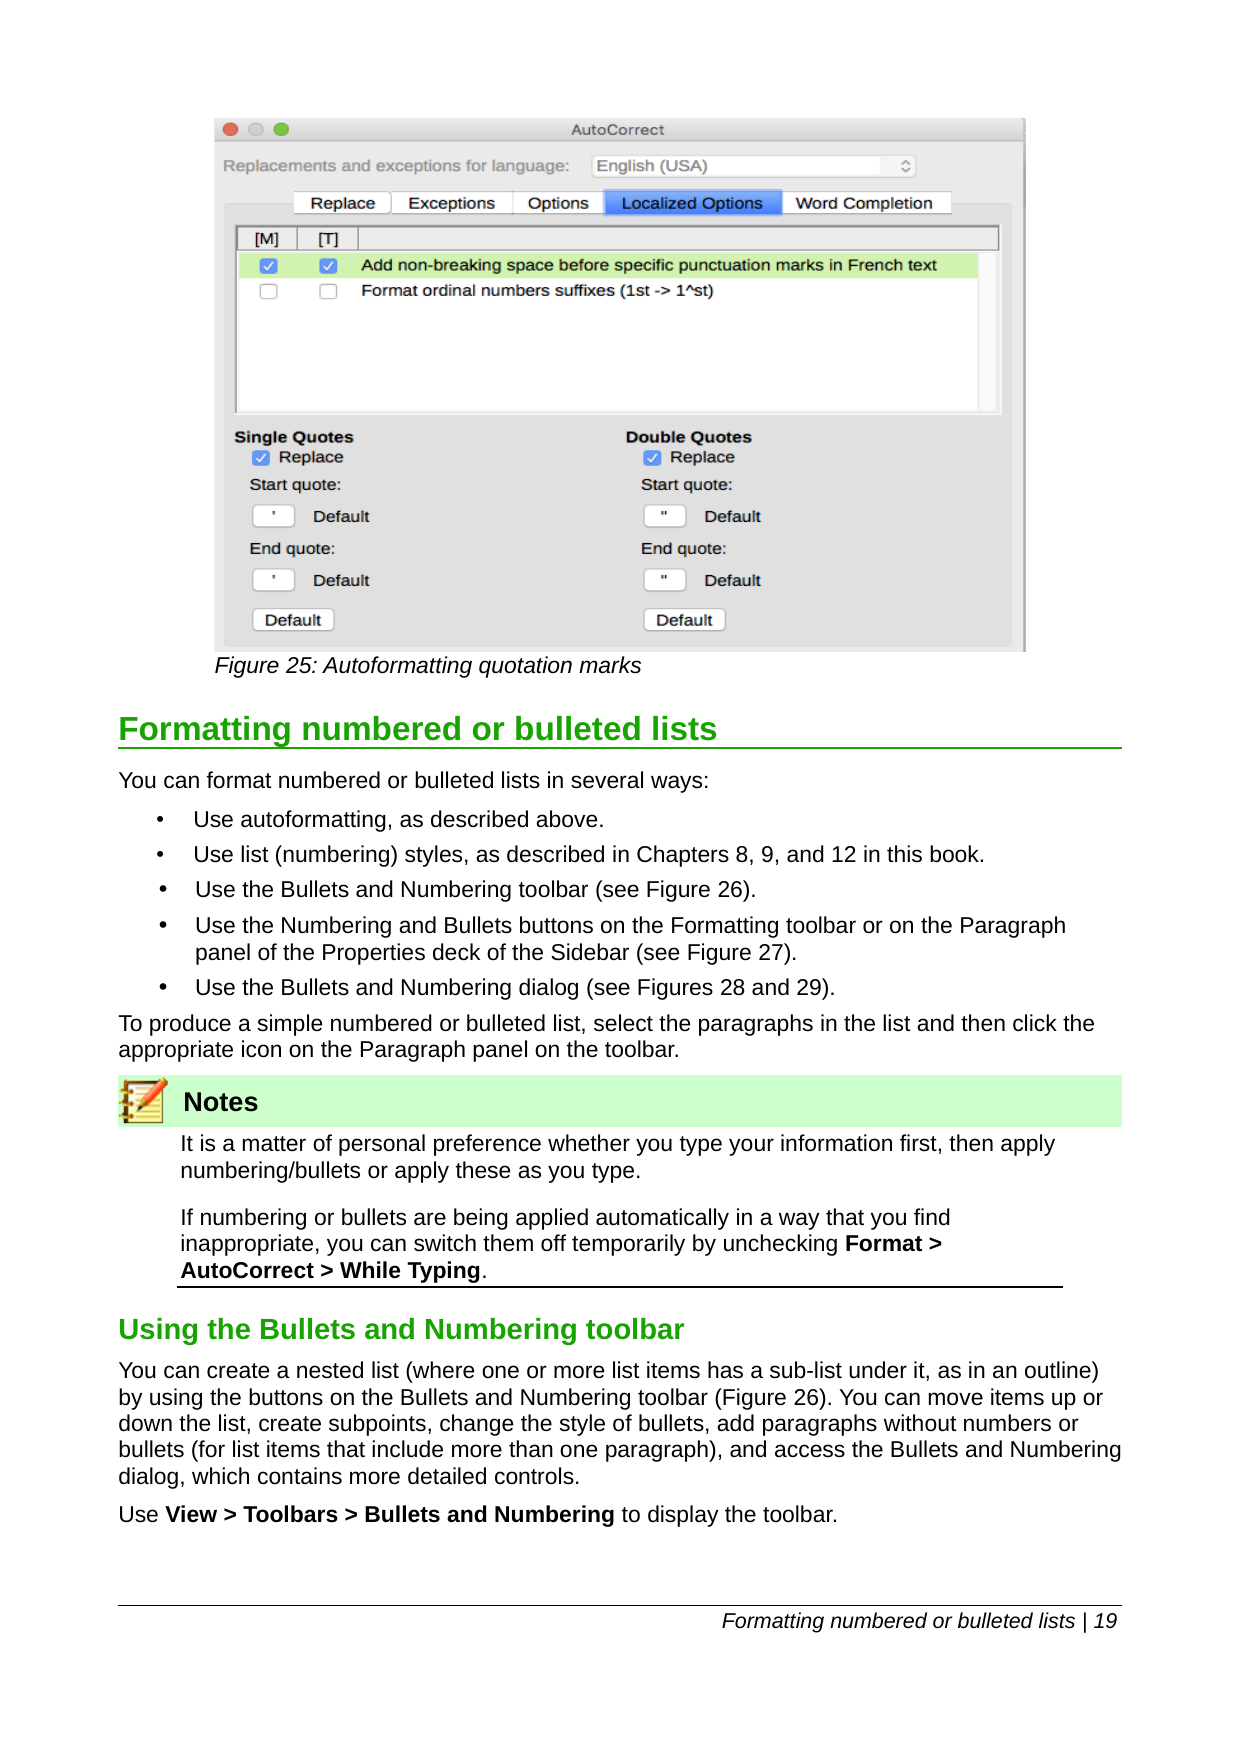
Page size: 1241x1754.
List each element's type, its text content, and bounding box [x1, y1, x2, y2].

list Use the Bullets and Numbering toolbar (see Figure 26). [156, 876, 1122, 903]
list Use the Bullets and Numbering dialog (see Figures 28 and 29). [156, 974, 1122, 1001]
text To produce a simple numbered or bulleted list, select the paragraphs in the list and then click the appropriate icon on the Paragraph panel on the toolbar. [118, 1010, 1122, 1063]
picture [119, 1076, 170, 1127]
list You can format numbered or bulleted lists in several ways: [118, 767, 1122, 793]
picture [214, 118, 1026, 652]
list Use list (numbering) styles, as described in Chapters 8, 9, and 12 in this book. [156, 841, 1122, 868]
text Use View > Toolbars > Bullets and Numbering to display the toolbar. [118, 1501, 1122, 1528]
text If numbering or bullets are being applied automatically in a way that you find inappropriate, you can switch them off temporarily by unchecking Format > AutoCorrect > While Typing. [177, 1201, 1063, 1286]
subtitle Formatting numbered or bulleted lists [118, 709, 1122, 747]
subtitle Notes [118, 1075, 1122, 1127]
list Use autoformatting, as described above. [156, 806, 1122, 832]
text You can create a nested list (where one or more list items has a sub-list under it, as in an outline) by using the buttons on the Bullets and Numbering toolbar (Figure 26). You can move items up or down the list, create subpoints, change the style of bullets, add paragraphs without numbers or bullets (for list items that include more than one paragraph), and access the Bullets and Numbering dialog, which contains more detailed controls. [118, 1357, 1122, 1489]
text It is a matter of personal preference whether you type your information first, then apply numbering/bullets or apply these as you type. [177, 1127, 1063, 1183]
subtitle Using the Bullets and Numbering toolbar [118, 1312, 1122, 1345]
text Figure 25: Autoformatting quotation marks [214, 652, 1026, 678]
list Use the Numbering and Bullets buttons on the Formatting toolbar or on the Paragraph panel of the Properties deck of the Sidebar (see Figure 27). [156, 912, 1122, 965]
